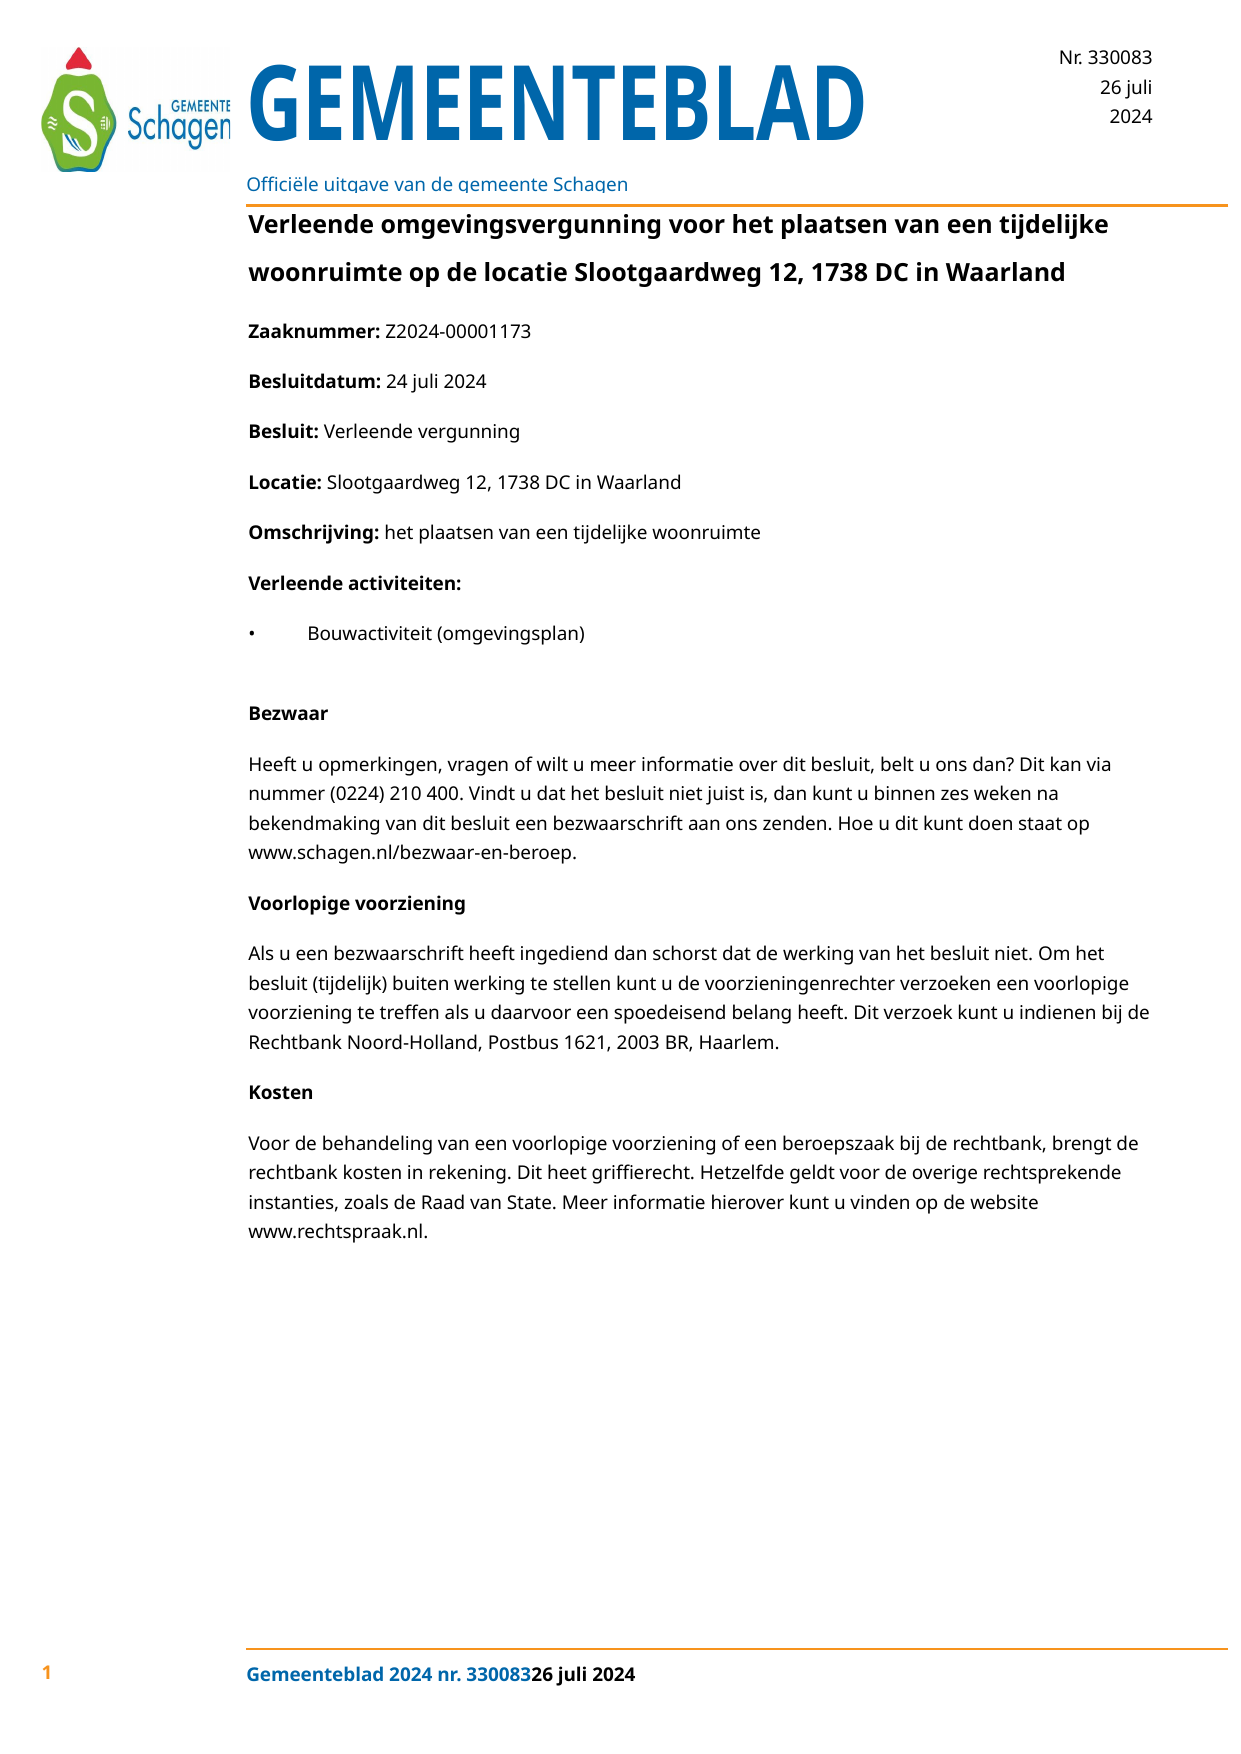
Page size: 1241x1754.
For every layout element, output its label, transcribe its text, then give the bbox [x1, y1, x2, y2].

text Besluit: Verleende vergunning [248, 419, 1152, 444]
text Bezwaar [248, 700, 1152, 726]
list Bouwactiviteit (omgevingsplan) [248, 620, 1152, 646]
text Verleende omgevingsvergunning voor het plaatsen van een tijdelijke woonruimte op de locatie Slootgaardweg 12, 1738 DC in Waarland [248, 207, 1152, 288]
text Besluitdatum: 24 juli 2024 [248, 368, 1152, 394]
text Locatie: Slootgaardweg 12, 1738 DC in Waarland [248, 469, 1152, 495]
text Voorlopige voorziening [248, 890, 1152, 916]
text Voor de behandeling van een voorlopige voorziening of een beroepszaak bij de rechtbank, brengt de rechtbank kosten in rekening. Dit heet griffierecht. Hetzelfde geldt voor de overige rechtsprekende instanties, zoals de Raad van State. Meer informatie hierover kunt u vinden op de website www.rechtspraak.nl. [248, 1130, 1152, 1244]
picture [41, 47, 231, 172]
text Heeft u opmerkingen, vragen of wilt u meer informatie over dit besluit, belt u ons dan? Dit kan via nummer (0224) 210 400. Vindt u dat het besluit niet juist is, dan kunt u binnen zes weken na bekendmaking van dit besluit een bezwaarschrift aan ons zenden. Hoe u dit kunt doen staat op www.schagen.nl/bezwaar-en-beroep. [248, 751, 1152, 865]
text Als u een bezwaarschrift heeft ingediend dan schorst dat de werking van het besluit niet. Om het besluit (tijdelijk) buiten werking te stellen kunt u de voorzieningenrechter verzoeken een voorlopige voorziening te treffen als u daarvoor een spoedeisend belang heeft. Dit verzoek kunt u indienen bij de Rechtbank Noord-Holland, Postbus 1621, 2003 BR, Haarlem. [248, 940, 1152, 1055]
text Verleende activiteiten: [248, 570, 1152, 596]
text Zaaknummer: Z2024-00001173 [248, 318, 1152, 344]
text Kosten [248, 1079, 1152, 1105]
text Omschrijving: het plaatsen van een tijdelijke woonruimte [248, 519, 1152, 545]
